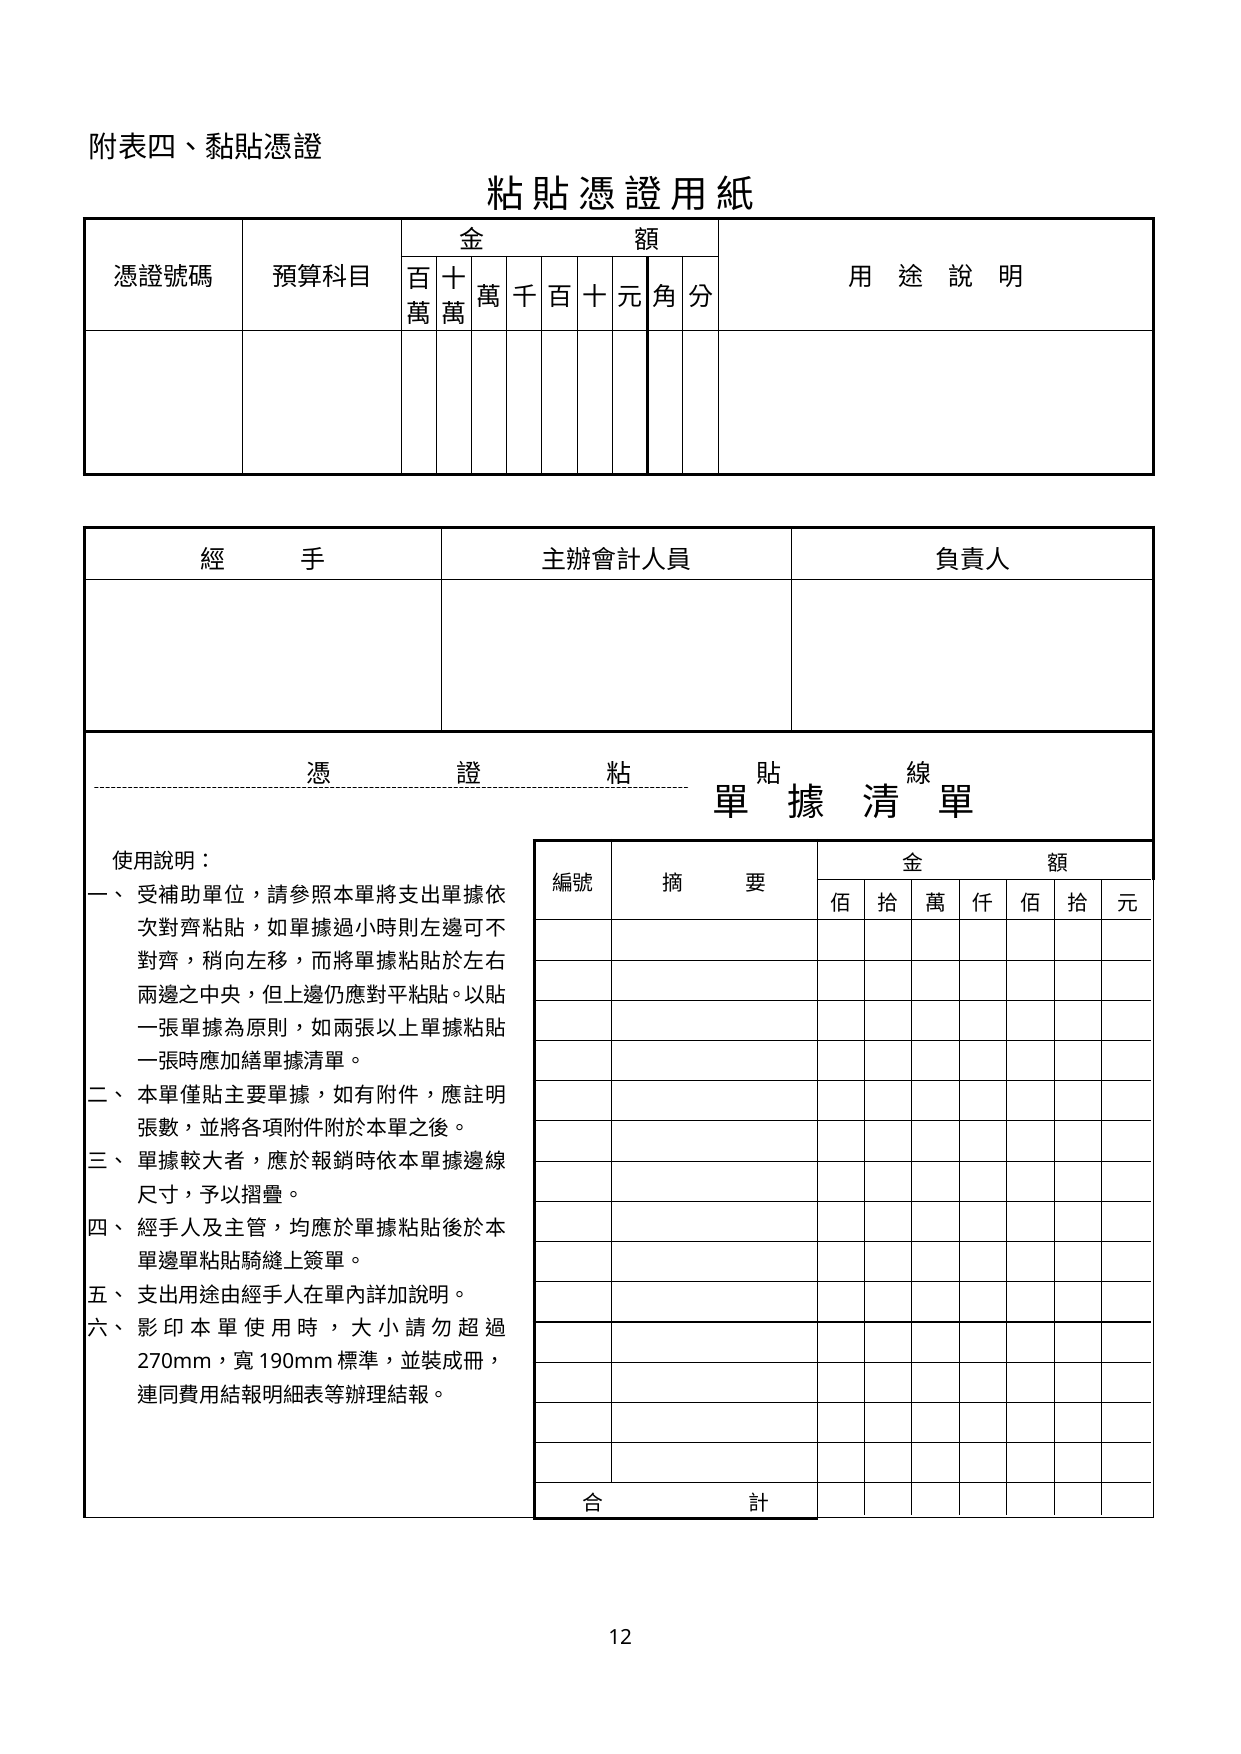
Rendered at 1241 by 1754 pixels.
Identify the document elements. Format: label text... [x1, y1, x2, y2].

table_cell [542, 331, 577, 472]
table_cell [1055, 1323, 1101, 1362]
table_cell [865, 920, 911, 959]
table_cell [612, 1001, 817, 1040]
table_cell [818, 1121, 864, 1161]
table_cell [865, 1121, 911, 1161]
table_cell [612, 1242, 817, 1281]
table_cell [1102, 1482, 1153, 1517]
table_cell [1102, 1442, 1153, 1482]
table_cell [912, 1323, 959, 1362]
table_cell [1102, 1281, 1153, 1321]
table_cell [1102, 919, 1153, 959]
table_cell [402, 331, 436, 472]
table_cell [960, 1443, 1006, 1482]
table_cell [612, 961, 817, 1000]
table_cell [960, 1162, 1006, 1201]
table_cell [1007, 1162, 1054, 1201]
table_cell [1102, 960, 1153, 1000]
table_cell [1007, 1242, 1054, 1281]
table_cell [912, 1403, 959, 1442]
table_cell [912, 961, 959, 1000]
table_cell [536, 1443, 611, 1482]
table_cell 百萬 [402, 257, 436, 330]
table_cell [818, 1282, 864, 1321]
table_cell [612, 920, 817, 959]
table_cell [1007, 1363, 1054, 1402]
table_cell [865, 1242, 911, 1281]
table_cell [1055, 1081, 1101, 1120]
table_cell [1055, 1363, 1101, 1402]
table_cell [865, 1443, 911, 1482]
table_cell 佰 [1007, 880, 1054, 919]
table_cell [912, 1081, 959, 1120]
table_cell 元 [1102, 879, 1153, 919]
table_cell 萬 [472, 257, 506, 330]
table_cell [960, 1081, 1006, 1120]
table_cell [612, 1363, 817, 1402]
table_cell [536, 1202, 611, 1241]
table_cell [865, 1041, 911, 1080]
table_cell [86, 331, 242, 472]
table_cell 拾 [865, 880, 911, 919]
table_cell [865, 1323, 911, 1362]
table_cell [912, 1363, 959, 1402]
table_cell [912, 1001, 959, 1040]
table_cell 元 [613, 257, 646, 330]
table_cell [719, 331, 1152, 472]
table_cell [865, 1363, 911, 1402]
table_cell [1102, 1161, 1153, 1201]
table_cell 合 計 [536, 1483, 817, 1517]
table_cell [864, 1483, 912, 1517]
table_cell [818, 1242, 864, 1281]
table_cell [818, 1443, 864, 1482]
table_cell [959, 1483, 1007, 1517]
table_cell [507, 331, 541, 472]
table_cell [960, 1001, 1006, 1040]
table_cell 單 據 清 單 [534, 789, 1152, 839]
table_cell [818, 1081, 864, 1120]
table_cell [536, 1001, 611, 1040]
table_cell [818, 1363, 864, 1402]
table_header 預算科目 [243, 220, 401, 330]
table_cell 摘 要 [612, 842, 817, 919]
table_cell [912, 1162, 959, 1201]
table_cell [912, 1242, 959, 1281]
table_cell [1102, 1201, 1153, 1241]
table_cell [1102, 1120, 1153, 1161]
table_cell [865, 1202, 911, 1241]
table_header 經 手 [86, 529, 441, 579]
table_cell [1007, 1121, 1054, 1161]
table_cell [243, 331, 401, 472]
table_cell [536, 1162, 611, 1201]
table_cell [1007, 1001, 1054, 1040]
table_cell [1055, 961, 1101, 1000]
table_cell [612, 1162, 817, 1201]
table_cell [1102, 1362, 1153, 1402]
table_cell [912, 920, 959, 959]
table_cell [1007, 1041, 1054, 1080]
table_cell [912, 1282, 959, 1321]
table_cell [865, 1001, 911, 1040]
table_cell [649, 331, 682, 472]
table_cell [536, 1282, 611, 1321]
table_cell [865, 961, 911, 1000]
table_cell 萬 [912, 880, 959, 919]
table_cell [536, 1041, 611, 1080]
table_cell 使用說明： 受補助單位，請參照本單將支出單據依次對齊粘貼，如單據過小時則左邊可不對齊，稍向左移，而將單據粘貼於左右兩邊之中央，但上邊仍應對平粘貼。以貼一張單據為原則，如兩張以上單據粘貼一張時應加繕單據清單。 本單僅貼主要單據，如有附件，應註明張數，並將各項附件附於本單之後。 單據較大者，應於報銷時依本單據邊線尺寸，予以摺疊。 經手人及主管，均應於單據粘貼後於本單邊單粘貼騎縫上簽單。 支出用途由經手人在單內詳加說明。 影印本單使用時，大小請勿超過270mm，寬190mm標準，並裝成冊，連同費用結報明細表等辦理結報。 [86, 839, 533, 1517]
table_cell [912, 1202, 959, 1241]
table_cell 憑 證 粘 貼 線 [86, 733, 1152, 789]
table_cell [960, 1121, 1006, 1161]
table_cell [1007, 1081, 1054, 1120]
table_cell [1055, 1202, 1101, 1241]
table_cell [818, 1041, 864, 1080]
table_cell [86, 789, 534, 839]
table_cell [1055, 1001, 1101, 1040]
table_cell [437, 331, 471, 472]
table_cell [960, 1282, 1006, 1321]
table_cell [536, 1363, 611, 1402]
table_cell [912, 1443, 959, 1482]
table_cell [818, 961, 864, 1000]
table_cell [1007, 1202, 1054, 1241]
table_cell [818, 1001, 864, 1040]
table_cell [1102, 1080, 1153, 1120]
table_cell [536, 1081, 611, 1120]
table_cell 百 [542, 257, 577, 330]
table_cell [1007, 1323, 1054, 1362]
table_cell 佰 [818, 880, 864, 919]
table_cell [536, 1403, 611, 1442]
table_cell [1102, 1241, 1153, 1281]
table_cell 十萬 [437, 257, 471, 330]
table_cell [1007, 1483, 1054, 1517]
table_header 金 額 [402, 220, 718, 256]
table_cell [612, 1202, 817, 1241]
table_cell [865, 1081, 911, 1120]
table_cell [1055, 1443, 1101, 1482]
table_cell [612, 1121, 817, 1161]
table_cell [818, 1162, 864, 1201]
table_cell [612, 1403, 817, 1442]
table_cell [612, 1081, 817, 1120]
table_cell [1102, 1040, 1153, 1080]
table_cell [865, 1282, 911, 1321]
table_cell [865, 1403, 911, 1442]
table_cell [960, 961, 1006, 1000]
table_cell 角 [649, 257, 682, 330]
table_cell [536, 961, 611, 1000]
table_cell [1102, 1402, 1153, 1442]
table_cell [1055, 920, 1101, 959]
text 附表四、黏貼憑證 [89, 117, 1152, 167]
table_cell [1007, 1443, 1054, 1482]
table_cell 仟 [960, 880, 1006, 919]
table_cell [536, 1242, 611, 1281]
table_cell [613, 331, 646, 472]
table_cell 編號 [536, 842, 611, 919]
table_cell [1054, 1483, 1102, 1517]
table_cell [536, 1323, 611, 1362]
table_cell [1055, 1162, 1101, 1201]
table_cell [612, 1041, 817, 1080]
table_cell [818, 1202, 864, 1241]
table_cell [960, 920, 1006, 959]
table_cell [683, 331, 718, 472]
table_cell [792, 580, 1152, 730]
table_cell [612, 1323, 817, 1362]
table_cell [1102, 1321, 1153, 1362]
table_cell 金 額 [818, 842, 1152, 879]
table_cell [1055, 1121, 1101, 1161]
table_cell [1055, 1041, 1101, 1080]
table_cell [536, 920, 611, 959]
table_cell [818, 1483, 864, 1517]
table_cell [1055, 1403, 1101, 1442]
table_cell 十 [578, 257, 612, 330]
table_header 主辦會計人員 [442, 529, 791, 579]
table_header 憑證號碼 [86, 220, 242, 330]
table_cell [442, 580, 791, 730]
table_cell [612, 1282, 817, 1321]
table_cell [912, 1483, 959, 1517]
table_cell [1007, 920, 1054, 959]
table_cell [818, 1323, 864, 1362]
table_header 用 途 說 明 [719, 220, 1152, 330]
table_cell 拾 [1055, 880, 1101, 919]
table_cell [960, 1403, 1006, 1442]
table_cell 分 [683, 257, 718, 330]
table_cell [865, 1162, 911, 1201]
table_cell [578, 331, 612, 472]
table_cell [1007, 961, 1054, 1000]
table_cell [818, 920, 864, 959]
table_cell [960, 1363, 1006, 1402]
table_cell [912, 1121, 959, 1161]
table_cell [960, 1323, 1006, 1362]
text 粘 貼 憑 證 用 紙 [89, 167, 1152, 217]
table_cell [960, 1041, 1006, 1080]
table_cell [818, 1403, 864, 1442]
table_cell [1055, 1282, 1101, 1321]
table_cell [612, 1443, 817, 1482]
table_cell 千 [507, 257, 541, 330]
table_cell [472, 331, 506, 472]
table_cell [912, 1041, 959, 1080]
table_cell [1007, 1282, 1054, 1321]
table_cell [960, 1202, 1006, 1241]
table_cell [960, 1242, 1006, 1281]
table_cell [86, 580, 441, 730]
table_cell [1007, 1403, 1054, 1442]
table_header 負責人 [792, 529, 1152, 579]
table_cell [1102, 1000, 1153, 1040]
table_cell [536, 1121, 611, 1161]
table_cell [1055, 1242, 1101, 1281]
